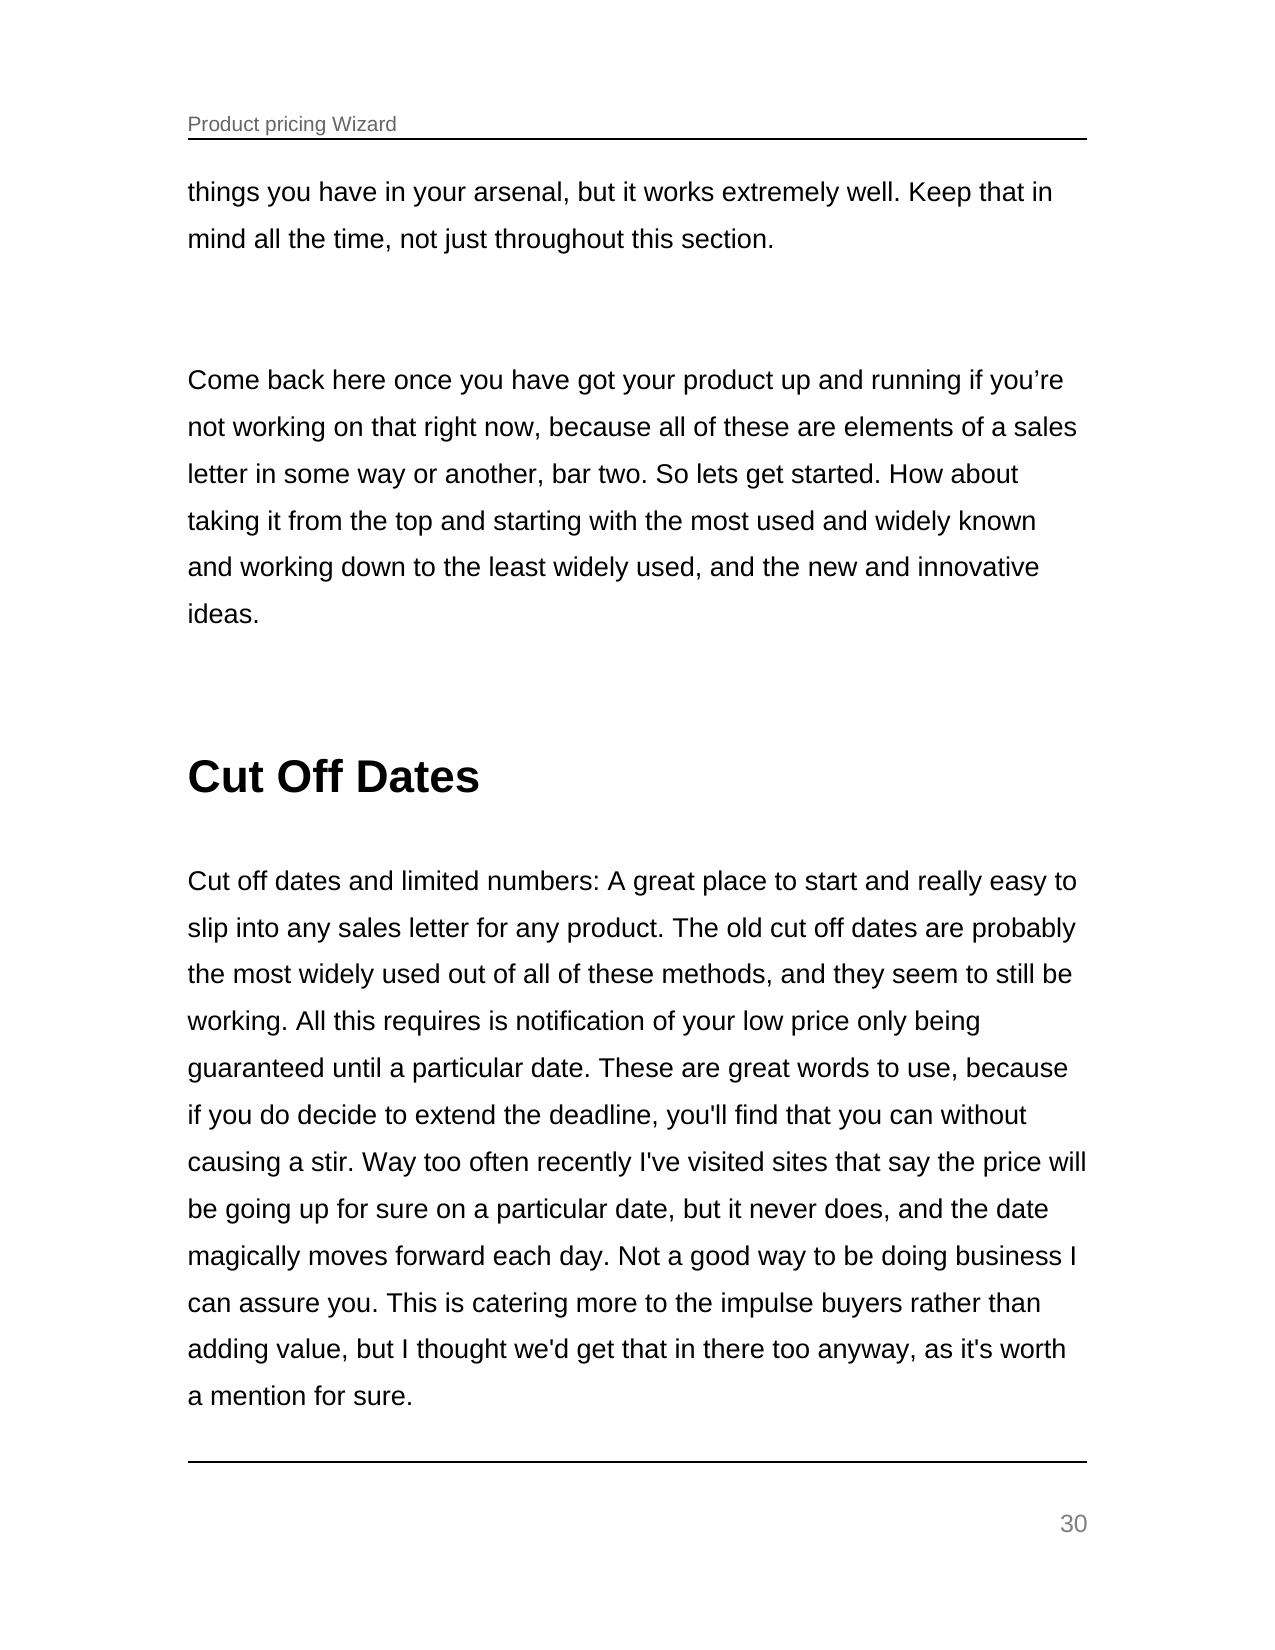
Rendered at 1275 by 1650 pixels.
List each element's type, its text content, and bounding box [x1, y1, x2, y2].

text things you have in your arsenal, but it works extremely well. Keep that in mind all the time, not just throughout this section. Come back here once you have got your product up and running if you’re not working on that right now, because all of these are elements of a sales letter in some way or another, bar two. So lets get started. How about taking it from the top and starting with the most used and widely known and working down to the least widely used, and the new and innovative ideas. Cut Off Dates Cut off dates and limited numbers: A great place to start and really easy to slip into any sales letter for any product. The old cut off dates are probably the most widely used out of all of these methods, and they seem to still be working. All this requires is notification of your low price only being guaranteed until a particular date. These are great words to use, because if you do decide to extend the deadline, you'll find that you can without causing a stir. Way too often recently I've visited sites that say the price will be going up for sure on a particular date, but it never does, and the date magically moves forward each day. Not a good way to be doing business I can assure you. This is catering more to the impulse buyers rather than adding value, but I thought we'd get that in there too anyway, as it's worth a mention for sure. [187, 176, 1087, 1412]
